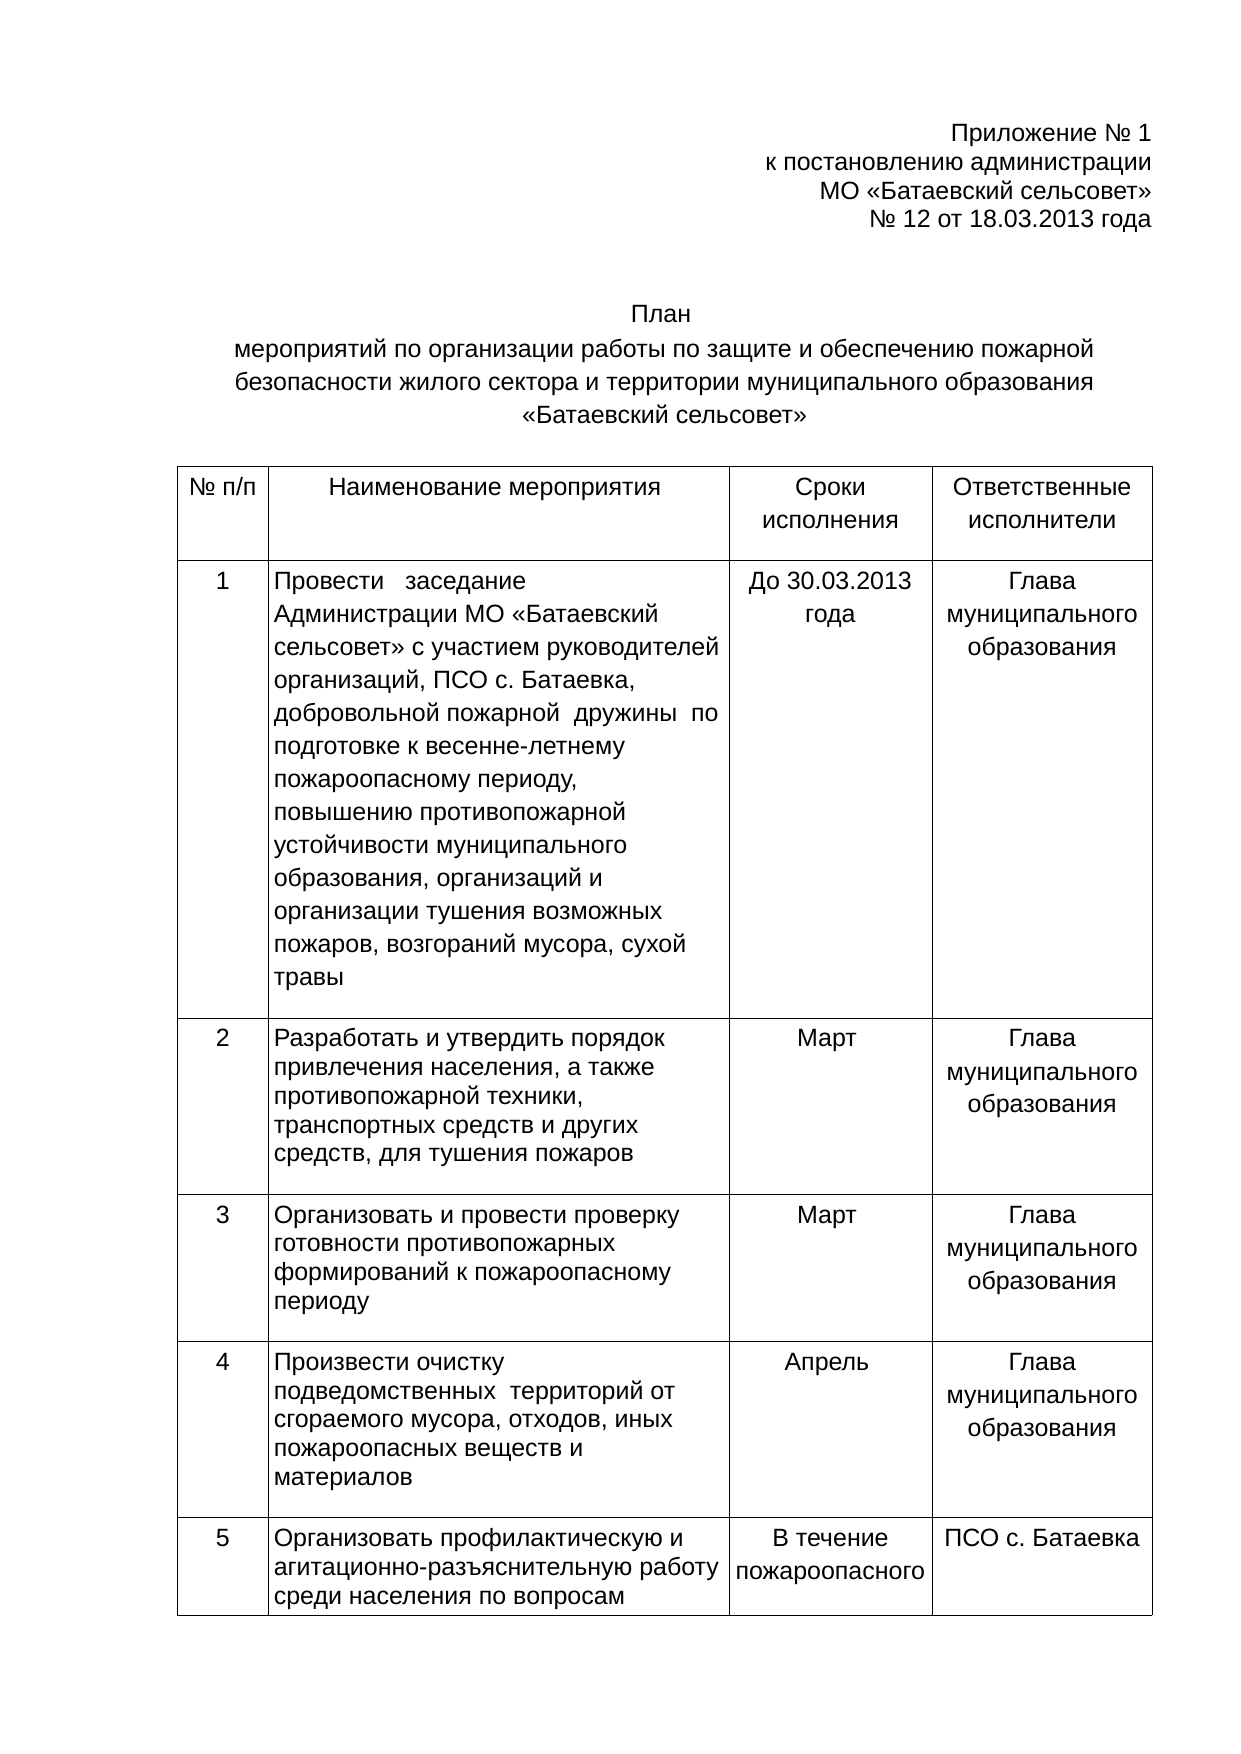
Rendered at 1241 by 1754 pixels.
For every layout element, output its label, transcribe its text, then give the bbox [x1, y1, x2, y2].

table_cell Апрель [730, 1342, 932, 1517]
text МО «Батаевский сельсовет» [693, 176, 1152, 204]
table_cell До 30.03.2013 года [730, 561, 932, 1018]
table_header № п/п [178, 467, 268, 560]
table_cell 5 [178, 1518, 268, 1615]
table_cell Разработать и утвердить порядок привлечения населения, а также противопожарной техники, транспортных средств и других средств, для тушения пожаров [269, 1019, 729, 1194]
table_cell Глава муниципального образования [933, 1195, 1152, 1341]
table_cell Глава муниципального образования [933, 561, 1152, 1018]
table_cell Организовать и провести проверку готовности противопожарных формирований к пожароопасному периоду [269, 1195, 729, 1341]
table_cell Произвести очистку подведомственных территорий от сгораемого мусора, отходов, иных пожароопасных веществ и материалов [269, 1342, 729, 1517]
text Приложение № 1 [693, 118, 1152, 147]
table_header Наименование мероприятия [269, 467, 729, 560]
table_header Ответственные исполнители [933, 467, 1152, 560]
table_cell Организовать профилактическую и агитационно-разъяснительную работу среди населения по вопросам [269, 1518, 729, 1615]
table_cell 1 [178, 561, 268, 1018]
text План [177, 295, 1152, 329]
text к постановлению администрации [693, 147, 1152, 176]
table_cell Глава муниципального образования [933, 1019, 1152, 1194]
table_cell ПСО с. Батаевка [933, 1518, 1152, 1615]
text мероприятий по организации работы по защите и обеспечению пожарной безопасности жилого сектора и территории муниципального образования «Батаевский сельсовет» [177, 334, 1152, 429]
table_cell 3 [178, 1195, 268, 1341]
table_cell 2 [178, 1019, 268, 1194]
table_cell Март [730, 1019, 932, 1194]
table_cell Глава муниципального образования [933, 1342, 1152, 1517]
table_header Сроки исполнения [730, 467, 932, 560]
table_cell Провести заседание Администрации МО «Батаевский сельсовет» с участием руководителей организаций, ПСО с. Батаевка, добровольной пожарной дружины по подготовке к весенне-летнему пожароопасному периоду, повышению противопожарной устойчивости муниципального образования, организаций и организации тушения возможных пожаров, возгораний мусора, сухой травы [269, 561, 729, 1018]
table_cell 4 [178, 1342, 268, 1517]
table_cell Март [730, 1195, 932, 1341]
table_cell В течение пожароопасного [730, 1518, 932, 1615]
text № 12 от 18.03.2013 года [693, 204, 1152, 233]
